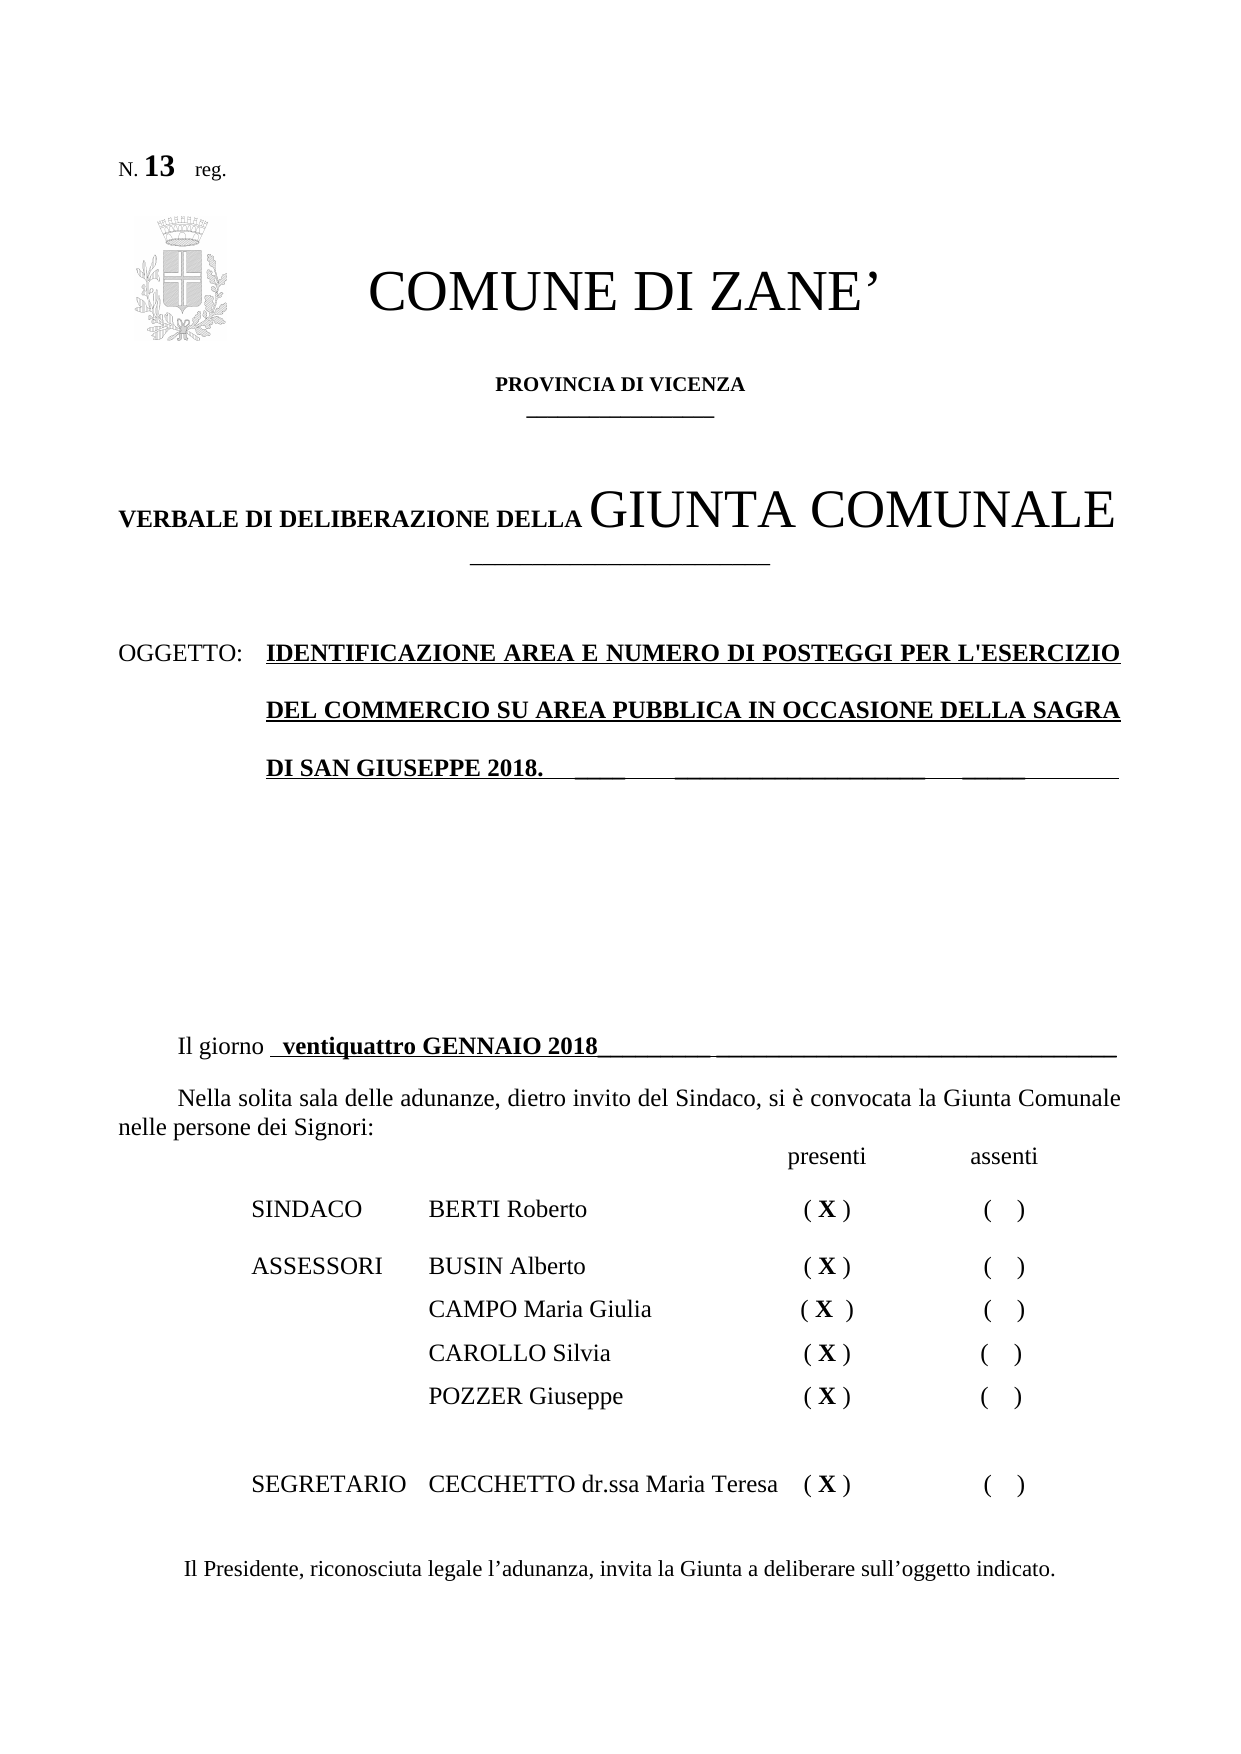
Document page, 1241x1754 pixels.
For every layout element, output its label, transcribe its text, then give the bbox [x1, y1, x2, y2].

text presenti assenti [118, 1141, 1122, 1170]
text ________________________ [118, 539, 1122, 568]
text SINDACO BERTI Roberto ( X ) ( ) [118, 1194, 1122, 1223]
text __________________ [118, 396, 1122, 419]
text Il Presidente, riconosciuta legale l’adunanza, invita la Giunta a deliberare sull’oggetto indicato. [118, 1555, 1122, 1582]
text Nella solita sala delle adunanze, dietro invito del Sindaco, si è convocata la Giunta Comunale nelle persone dei Signori: [118, 1083, 1122, 1141]
text OGGETTO: IDENTIFICAZIONE AREA E NUMERO DI POSTEGGI PER L'ESERCIZIO DEL COMMERCIO SU AREA PUBBLICA IN OCCASIONE DELLA SAGRA DI SAN GIUSEPPE 2018. ____ ____________________ _____ [118, 638, 1121, 781]
text CAROLLO Silvia ( X ) ( ) [118, 1338, 1122, 1366]
text N. 13 reg. [118, 148, 1122, 183]
text Il giorno ventiquattro GENNAIO 2018_________ ________________________________ [118, 1031, 1122, 1059]
text COMUNE DI ZANE’ [118, 208, 1122, 371]
text CAMPO Maria Giulia ( X ) ( ) [118, 1294, 1122, 1323]
text POZZER Giuseppe ( X ) ( ) [118, 1381, 1122, 1409]
text PROVINCIA DI VICENZA [118, 371, 1122, 396]
text SEGRETARIO CECCHETTO dr.ssa Maria Teresa ( X ) ( ) [118, 1469, 1122, 1498]
text VERBALE DI DELIBERAZIONE DELLA GIUNTA COMUNALE [118, 477, 1122, 539]
text ASSESSORI BUSIN Alberto ( X ) ( ) [118, 1251, 1122, 1280]
